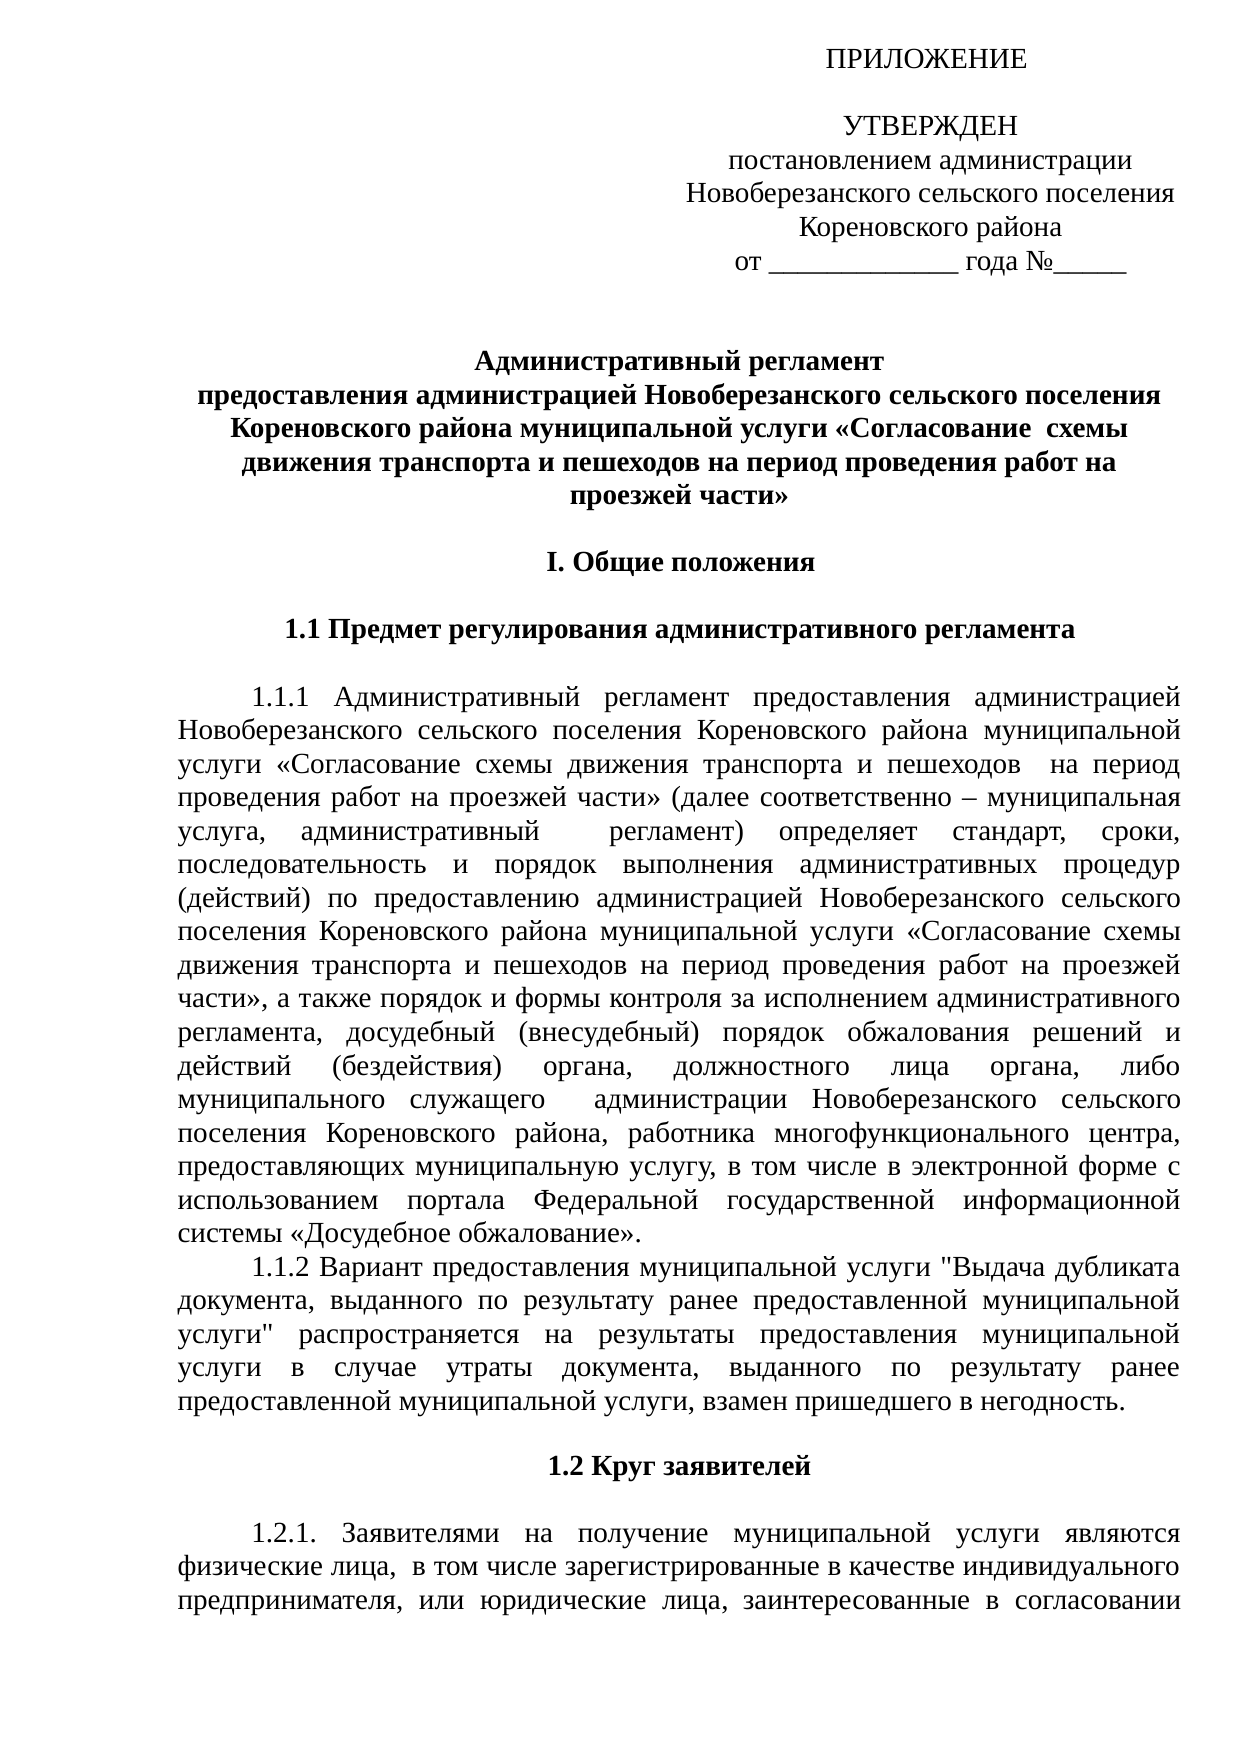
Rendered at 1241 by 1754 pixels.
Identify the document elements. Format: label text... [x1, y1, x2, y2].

text Новоберезанского сельского поселения [679, 176, 1181, 209]
text Административный регламент предоставления администрацией Новоберезанского сельского поселения Кореновского района муниципальной услуги «Согласование схемы движения транспорта и пешеходов на период проведения работ на проезжей части» [177, 343, 1181, 511]
list 1.1 Предмет регулирования административного регламента [179, 612, 1181, 645]
text Кореновского района [679, 209, 1181, 243]
text 1.2.1. Заявителями на получение муниципальной услуги являются физические лица, в том числе зарегистрированные в качестве индивидуального предпринимателя, или юридические лица, заинтересованные в согласовании [177, 1515, 1181, 1615]
text УТВЕРЖДЕН [679, 108, 1181, 142]
text постановлением администрации [679, 142, 1181, 176]
list I. Общие положения [180, 544, 1181, 578]
text 1.1.2 Вариант предоставления муниципальной услуги "Выдача дубликата документа, выданного по результату ранее предоставленной муниципальной услуги" распространяется на результаты предоставления муниципальной услуги в случае утраты документа, выданного по результату ранее предоставленной муниципальной услуги, взамен пришедшего в негодность. [177, 1249, 1181, 1417]
text от _____________ года №_____ [679, 243, 1181, 276]
list 1.2 Круг заявителей [177, 1448, 1181, 1481]
text ПРИЛОЖЕНИЕ [679, 41, 1181, 75]
text 1.1.1 Административный регламент предоставления администрацией Новоберезанского сельского поселения Кореновского района муниципальной услуги «Согласование схемы движения транспорта и пешеходов на период проведения работ на проезжей части» (далее соответственно – муниципальная услуга, административный регламент) определяет стандарт, сроки, последовательность и порядок выполнения административных процедур (действий) по предоставлению администрацией Новоберезанского сельского поселения Кореновского района муниципальной услуги «Согласование схемы движения транспорта и пешеходов на период проведения работ на проезжей части», а также порядок и формы контроля за исполнением административного регламента, досудебный (внесудебный) порядок обжалования решений и действий (бездействия) органа, должностного лица органа, либо муниципального служащего администрации Новоберезанского сельского поселения Кореновского района, работника многофункционального центра, предоставляющих муниципальную услугу, в том числе в электронной форме с использованием портала Федеральной государственной информационной системы «Досудебное обжалование». [177, 679, 1181, 1249]
